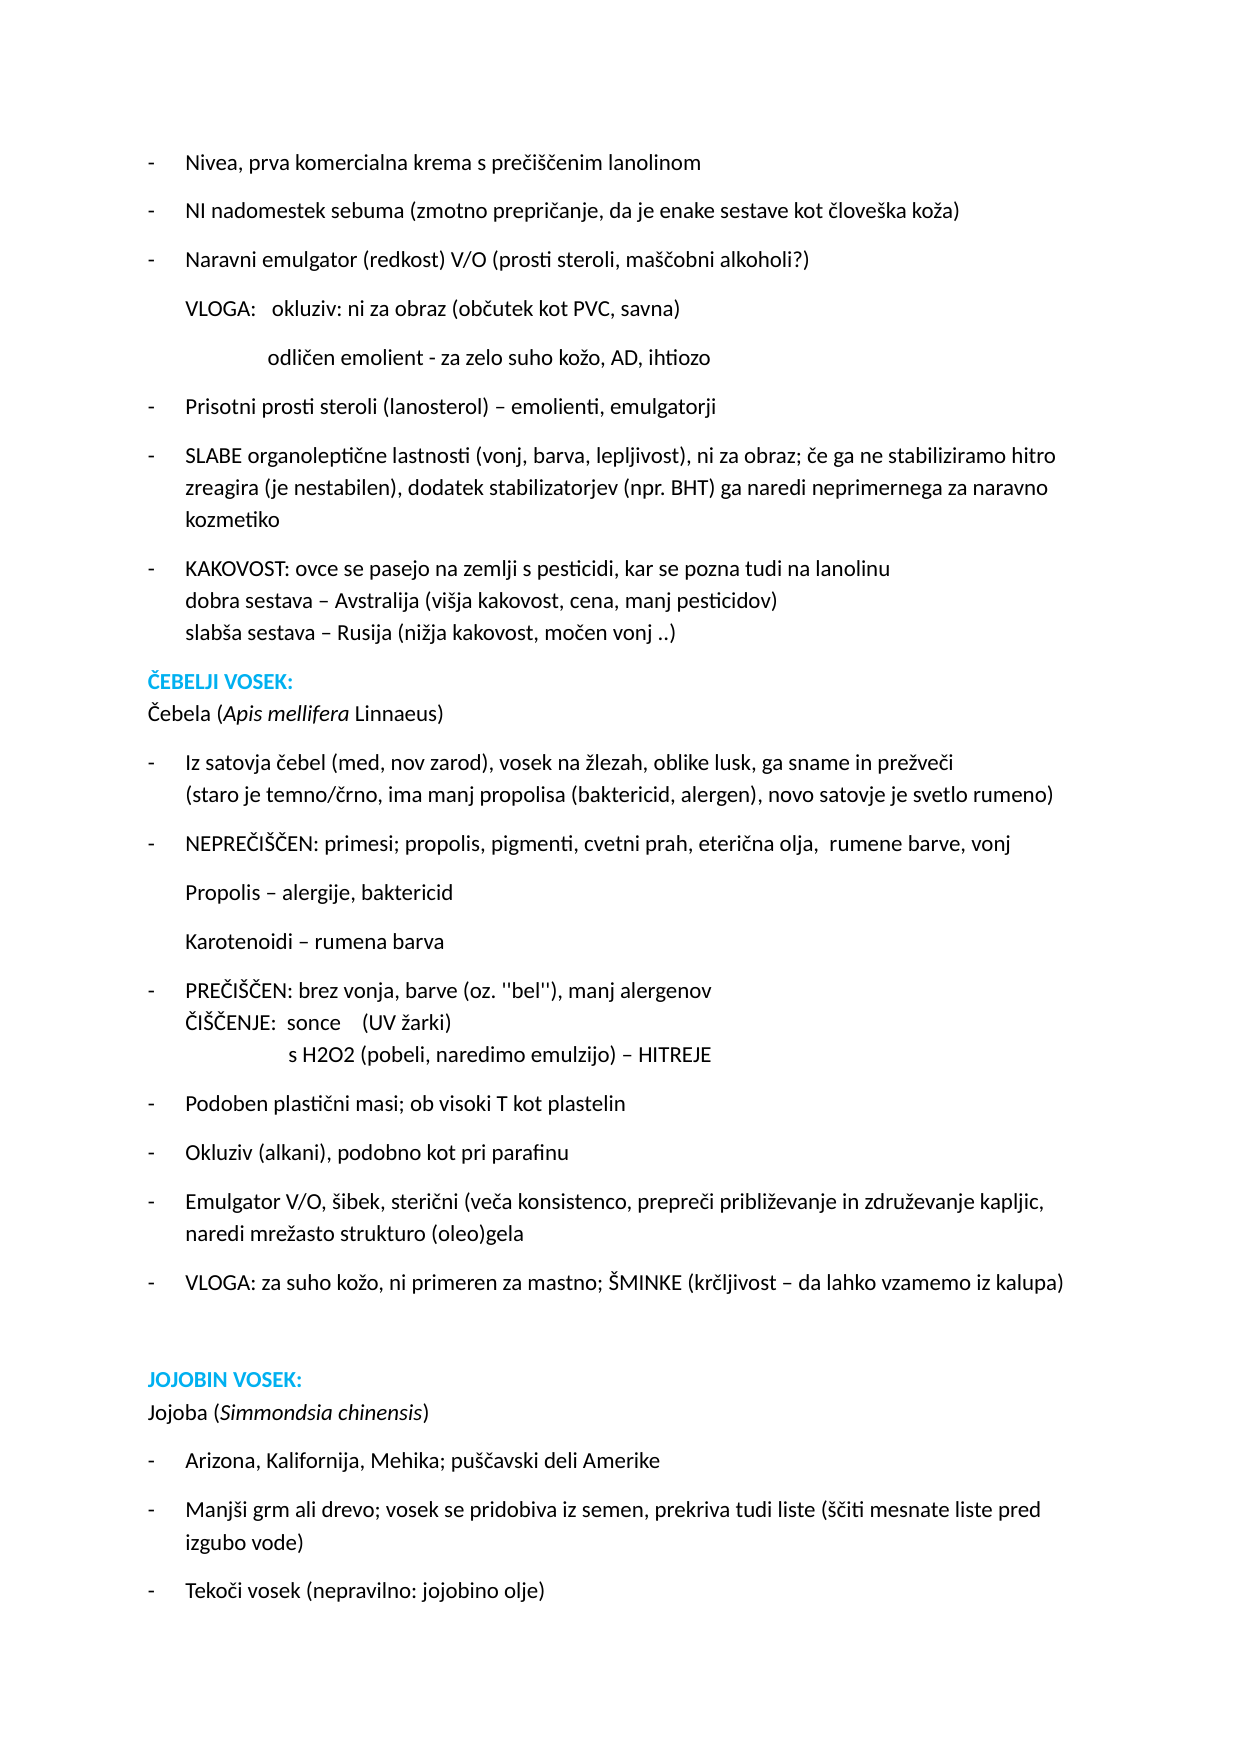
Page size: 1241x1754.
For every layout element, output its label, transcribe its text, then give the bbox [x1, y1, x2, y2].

list NI nadomestek sebuma (zmotno prepričanje, da je enake sestave kot človeška koža) [148, 196, 1093, 224]
list Tekoči vosek (nepravilno: jojobino olje) [148, 1576, 1093, 1604]
list Okluziv (alkani), podobno kot pri parafinu [148, 1138, 1093, 1166]
list Naravni emulgator (redkost) V/O (prosti steroli, maščobni alkoholi?) [148, 245, 1093, 273]
list PREČIŠČEN: brez vonja, barve (oz. ''bel''), manj alergenov ČIŠČENJE: sonce (UV žarki) s H2O2 (pobeli, naredimo emulzijo) – HITREJE [148, 976, 1093, 1068]
list SLABE organoleptične lastnosti (vonj, barva, lepljivost), ni za obraz; če ga ne stabiliziramo hitro zreagira (je nestabilen), dodatek stabilizatorjev (npr. BHT) ga naredi neprimernega za naravno kozmetiko [148, 441, 1093, 533]
list Karotenoidi – rumena barva [185, 927, 1093, 955]
text JOJOBIN VOSEK: Jojoba (Simmondsia chinensis) [148, 1366, 1093, 1426]
list VLOGA: okluziv: ni za obraz (občutek kot PVC, savna) [185, 294, 1093, 322]
list NEPREČIŠČEN: primesi; propolis, pigmenti, cvetni prah, eterična olja, rumene barve, vonj [148, 829, 1093, 857]
list KAKOVOST: ovce se pasejo na zemlji s pesticidi, kar se pozna tudi na lanolinu dobra sestava – Avstralija (višja kakovost, cena, manj pesticidov) slabša sestava – Rusija (nižja kakovost, močen vonj ..) [148, 554, 1093, 646]
text ČEBELJI VOSEK: Čebela (Apis mellifera Linnaeus) [148, 667, 1093, 727]
list Prisotni prosti steroli (lanosterol) – emolienti, emulgatorji [148, 392, 1093, 420]
list Propolis – alergije, baktericid [185, 878, 1093, 906]
list Iz satovja čebel (med, nov zarod), vosek na žlezah, oblike lusk, ga sname in prežveči (staro je temno/črno, ima manj propolisa (baktericid, alergen), novo satovje je svetlo rumeno) [148, 748, 1093, 808]
list Podoben plastični masi; ob visoki T kot plastelin [148, 1089, 1093, 1117]
list Manjši grm ali drevo; vosek se pridobiva iz semen, prekriva tudi liste (ščiti mesnate liste pred izgubo vode) [148, 1495, 1093, 1556]
list odličen emolient - za zelo suho kožo, AD, ihtiozo [185, 343, 1093, 371]
list Emulgator V/O, šibek, sterični (veča konsistenco, prepreči približevanje in združevanje kapljic, naredi mrežasto strukturo (oleo)gela [148, 1187, 1093, 1247]
list Arizona, Kalifornija, Mehika; puščavski deli Amerike [148, 1447, 1093, 1474]
list VLOGA: za suho kožo, ni primeren za mastno; ŠMINKE (krčljivost – da lahko vzamemo iz kalupa) [148, 1268, 1093, 1296]
list Nivea, prva komercialna krema s prečiščenim lanolinom [148, 148, 1093, 176]
